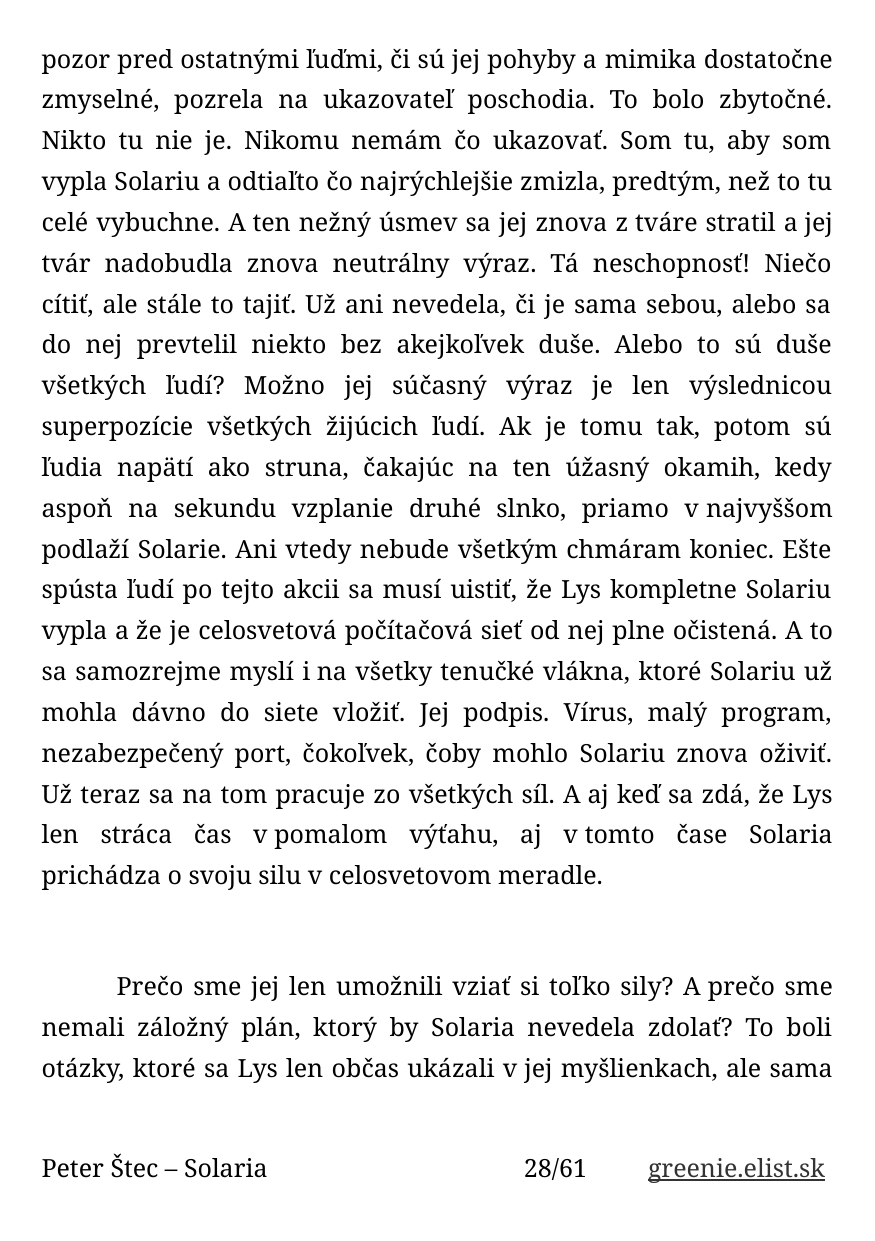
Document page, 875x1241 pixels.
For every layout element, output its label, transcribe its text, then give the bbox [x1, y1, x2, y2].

text Prečo sme jej len umožnili vziať si toľko sily? A prečo sme nemali záložný plán, ktorý by Solaria nevedela zdolať? To boli otázky, ktoré sa Lys len občas ukázali v jej myšlienkach, ale sama [41, 969, 833, 1084]
text pozor pred ostatnými ľuďmi, či sú jej pohyby a mimika dostatočne zmyselné, pozrela na ukazovateľ poschodia. To bolo zbytočné. Nikto tu nie je. Nikomu nemám čo ukazovať. Som tu, aby som vypla Solariu a odtiaľto čo najrýchlejšie zmizla, predtým, než to tu celé vybuchne. A ten nežný úsmev sa jej znova z tváre stratil a jej tvár nadobudla znova neutrálny výraz. Tá neschopnosť! Niečo cítiť, ale stále to tajiť. Už ani nevedela, či je sama sebou, alebo sa do nej prevtelil niekto bez akejkoľvek duše. Alebo to sú duše všetkých ľudí? Možno jej súčasný výraz je len výslednicou superpozície všetkých žijúcich ľudí. Ak je tomu tak, potom sú ľudia napätí ako struna, čakajúc na ten úžasný okamih, kedy aspoň na sekundu vzplanie druhé slnko, priamo v najvyššom podlaží Solarie. Ani vtedy nebude všetkým chmáram koniec. Ešte spústa ľudí po tejto akcii sa musí uistiť, že Lys kompletne Solariu vypla a že je celosvetová počítačová sieť od nej plne očistená. A to sa samozrejme myslí i na všetky tenučké vlákna, ktoré Solariu už mohla dávno do siete vložiť. Jej podpis. Vírus, malý program, nezabezpečený port, čokoľvek, čoby mohlo Solariu znova oživiť. Už teraz sa na tom pracuje zo všetkých síl. A aj keď sa zdá, že Lys len stráca čas v pomalom výťahu, aj v tomto čase Solaria prichádza o svoju silu v celosvetovom meradle. [41, 41, 833, 892]
